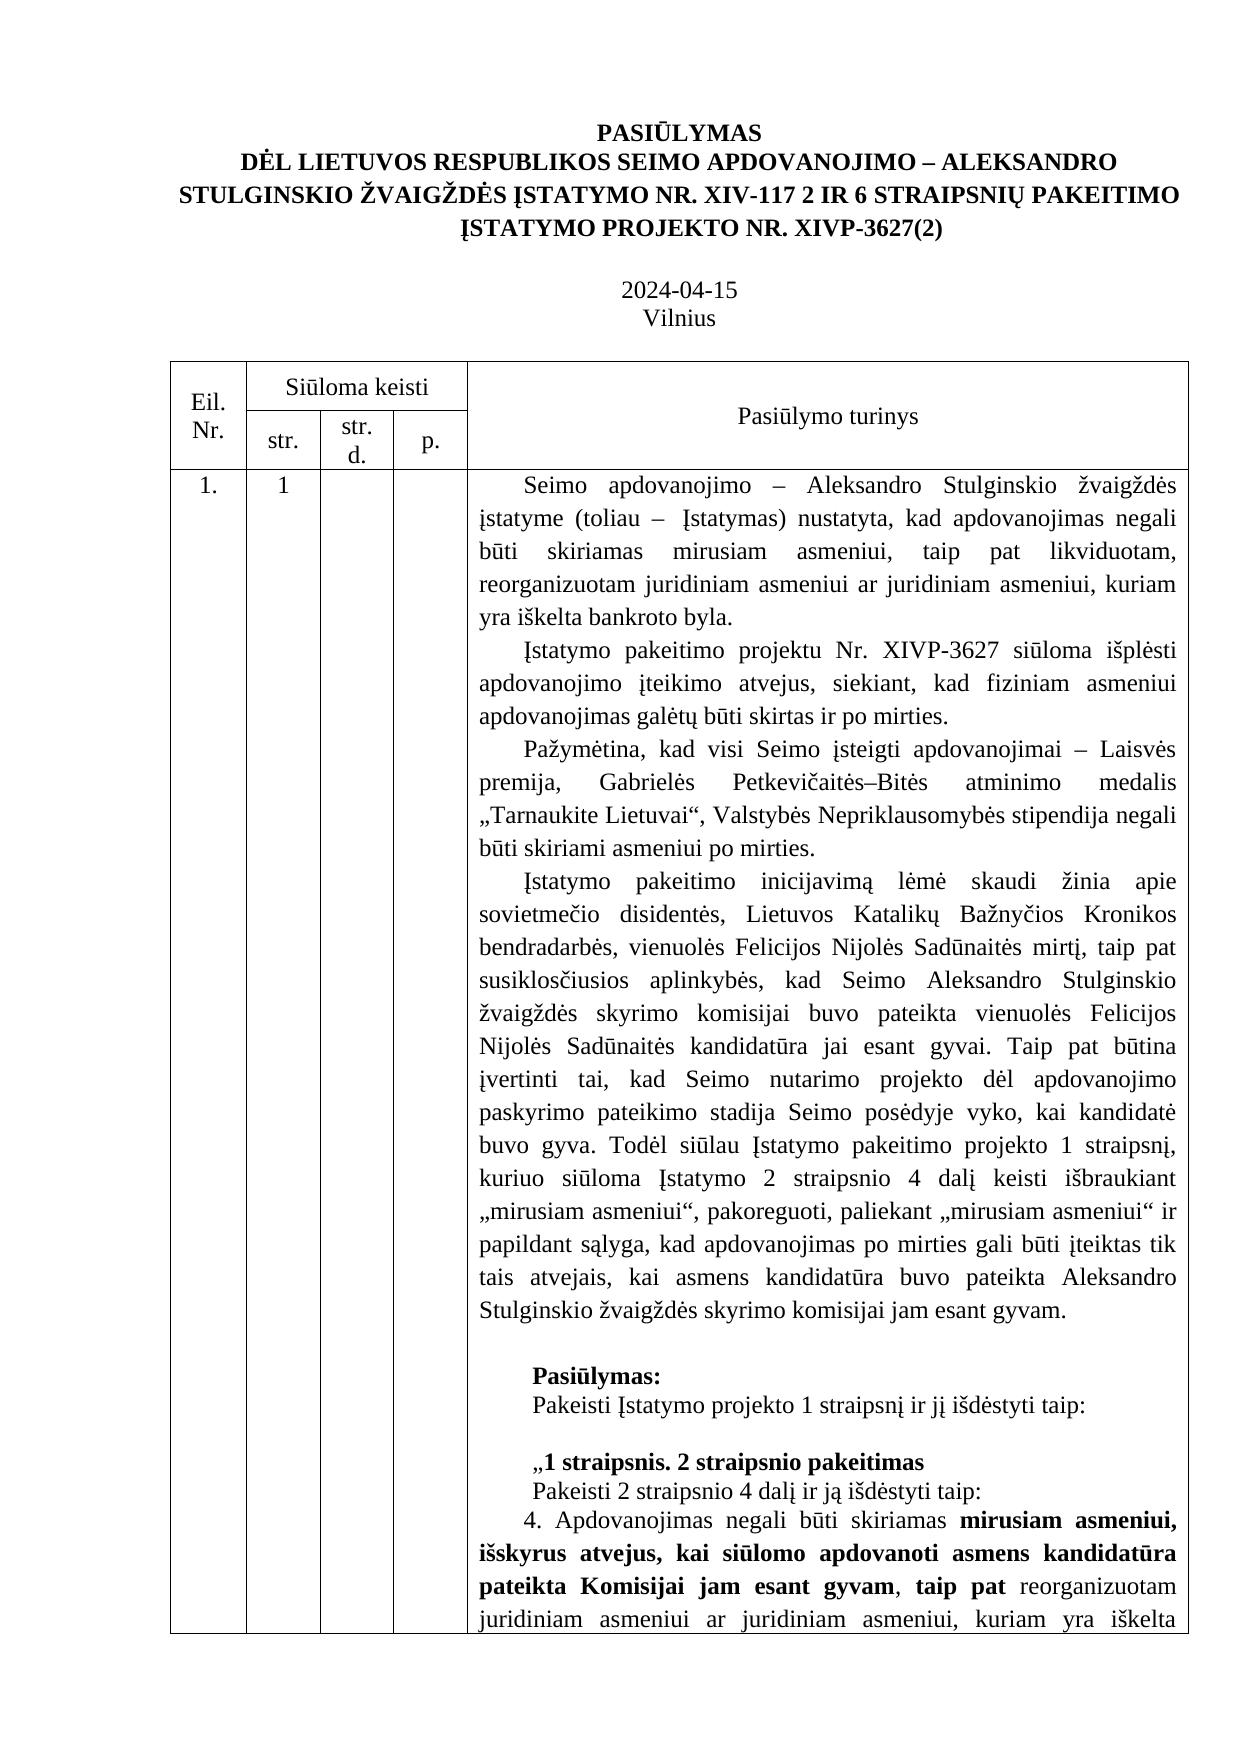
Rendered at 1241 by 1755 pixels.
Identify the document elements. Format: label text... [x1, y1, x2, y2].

text DĖL LIETUVOS RESPUBLIKOS SEIMO APDOVANOJIMO – ALEKSANDRO STULGINSKIO ŽVAIGŽDĖS ĮSTATYMO NR. XIV-117 2 IR 6 STRAIPSNIŲ PAKEITIMO [177, 147, 1181, 209]
table_cell [394, 470, 467, 1633]
table_cell str. [247, 411, 320, 469]
text 2024-04-15 [177, 275, 1181, 303]
table_cell Seimo apdovanojimo – Aleksandro Stulginskio žvaigždės įstatyme (toliau – Įstatymas) nustatyta, kad apdovanojimas negali būti skiriamas mirusiam asmeniui, taip pat likviduotam, reorganizuotam juridiniam asmeniui ar juridiniam asmeniui, kuriam yra iškelta bankroto byla. Įstatymo pakeitimo projektu Nr. XIVP-3627 siūloma išplėsti apdovanojimo įteikimo atvejus, siekiant, kad fiziniam asmeniui apdovanojimas galėtų būti skirtas ir po mirties. Pažymėtina, kad visi Seimo įsteigti apdovanojimai – Laisvės premija, Gabrielės Petkevičaitės–Bitės atminimo medalis „Tarnaukite Lietuvai“, Valstybės Nepriklausomybės stipendija negali būti skiriami asmeniui po mirties. Įstatymo pakeitimo inicijavimą lėmė skaudi žinia apie sovietmečio disidentės, Lietuvos Katalikų Bažnyčios Kronikos bendradarbės, vienuolės Felicijos Nijolės Sadūnaitės mirtį, taip pat susiklosčiusios aplinkybės, kad Seimo Aleksandro Stulginskio žvaigždės skyrimo komisijai buvo pateikta vienuolės Felicijos Nijolės Sadūnaitės kandidatūra jai esant gyvai. Taip pat būtina įvertinti tai, kad Seimo nutarimo projekto dėl apdovanojimo paskyrimo pateikimo stadija Seimo posėdyje vyko, kai kandidatė buvo gyva. Todėl siūlau Įstatymo pakeitimo projekto 1 straipsnį, kuriuo siūloma Įstatymo 2 straipsnio 4 dalį keisti išbraukiant „mirusiam asmeniui“, pakoreguoti, paliekant „mirusiam asmeniui“ ir papildant sąlyga, kad apdovanojimas po mirties gali būti įteiktas tik tais atvejais, kai asmens kandidatūra buvo pateikta Aleksandro Stulginskio žvaigždės skyrimo komisijai jam esant gyvam. Pasiūlymas: Pakeisti Įstatymo projekto 1 straipsnį ir jį išdėstyti taip: „1 straipsnis. 2 straipsnio pakeitimas Pakeisti 2 straipsnio 4 dalį ir ją išdėstyti taip: 4. Apdovanojimas negali būti skiriamas mirusiam asmeniui, išskyrus atvejus, kai siūlomo apdovanoti asmens kandidatūra pateikta Komisijai jam esant gyvam, taip pat reorganizuotam juridiniam asmeniui ar juridiniam asmeniui, kuriam yra iškelta [468, 470, 1188, 1633]
table_cell [321, 470, 393, 1633]
text ĮSTATYMO PROJEKTO NR. XIVP-3627(2) [177, 213, 1181, 242]
table_cell 1 [247, 470, 320, 1633]
table_header Siūloma keisti [247, 362, 467, 410]
text Vilnius [177, 303, 1181, 332]
table_cell p. [394, 411, 467, 469]
table_cell str. d. [321, 411, 393, 469]
table_header Pasiūlymo turinys [468, 362, 1188, 469]
text PASIŪLYMAS [177, 118, 1181, 147]
table_header Eil. Nr. [171, 362, 246, 469]
table_cell 1. [171, 470, 246, 1633]
